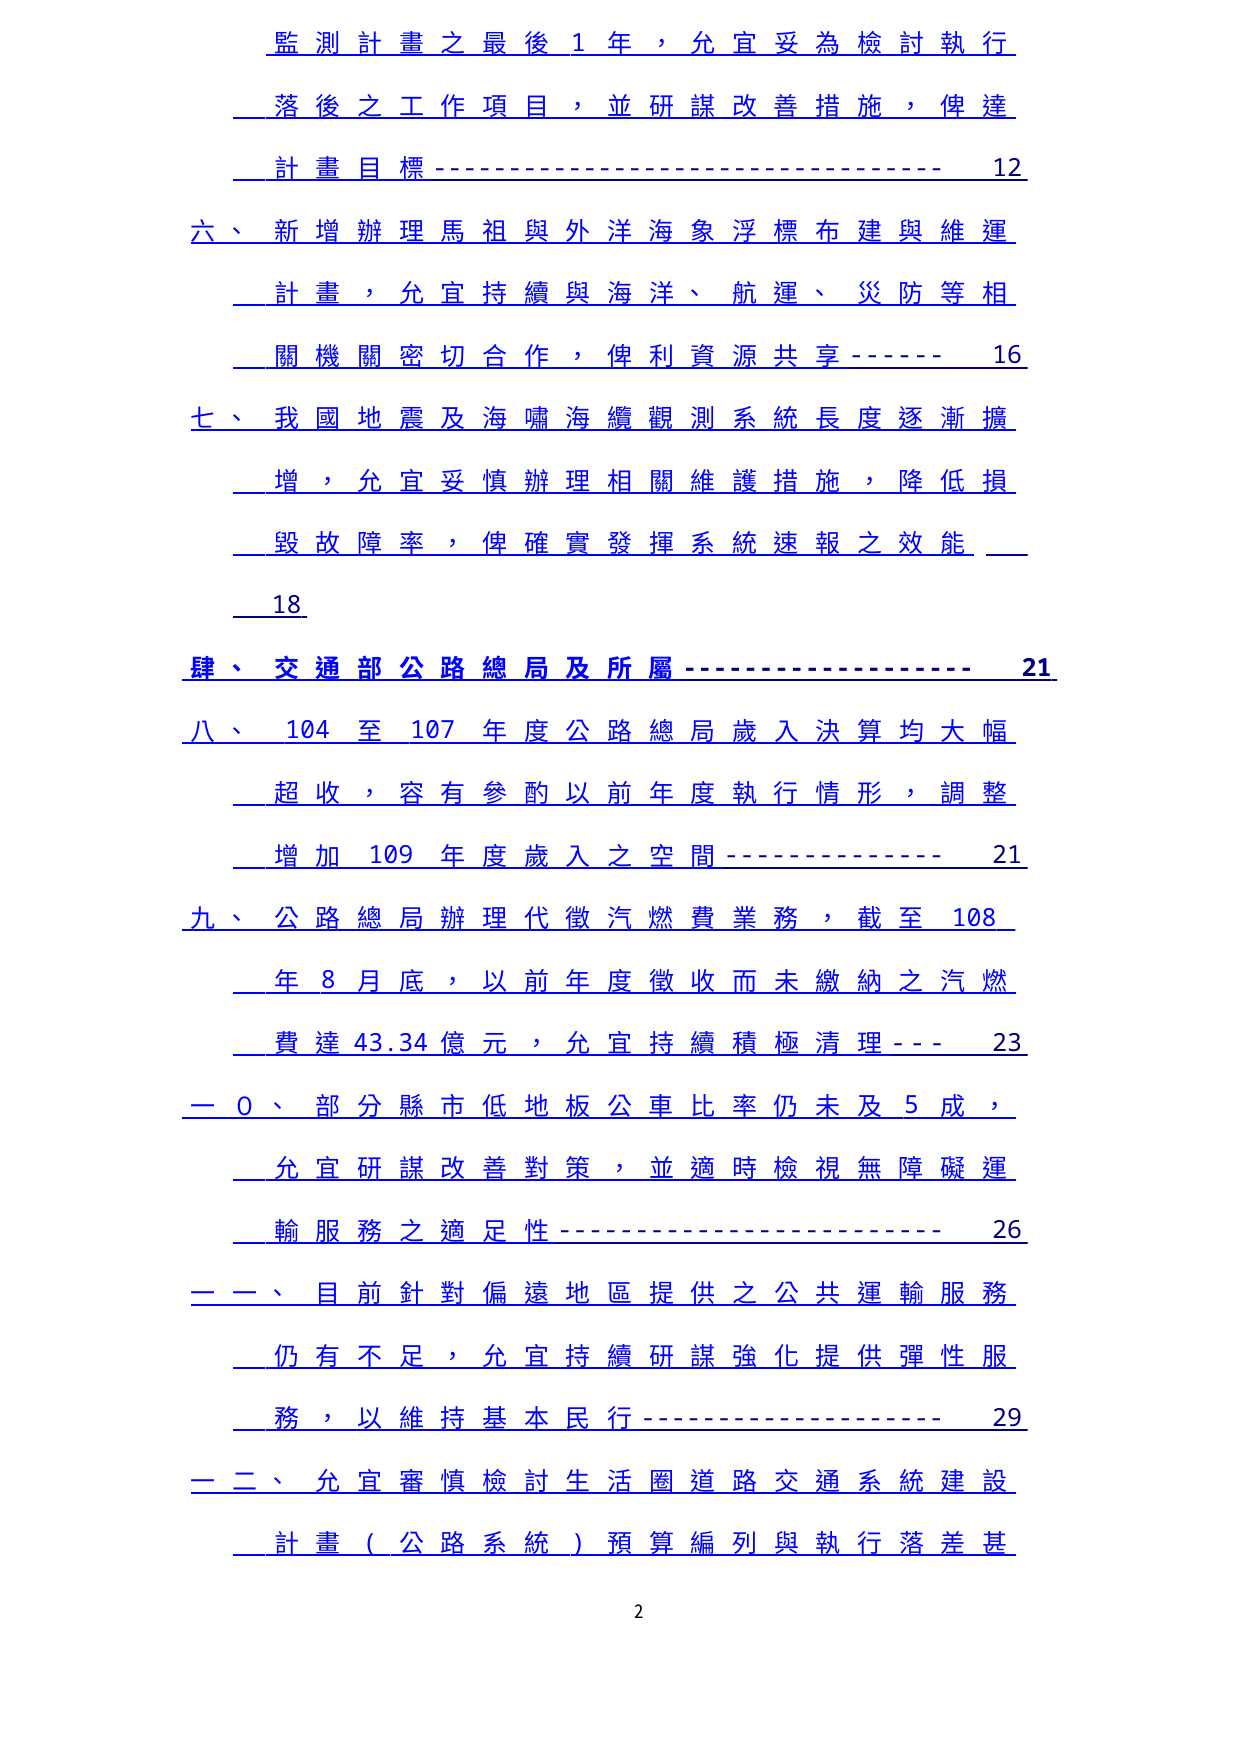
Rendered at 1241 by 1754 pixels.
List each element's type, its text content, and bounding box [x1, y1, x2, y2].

text 一一、目前針對偏遠地區提供之公共運輸服務仍有不足，允宜持續研謀強化提供彈性服務，以維持基本民行 29 [182, 1250, 1028, 1437]
text 九、公路總局辦理代徵汽燃費業務，截至108年8月底，以前年度徵收而未繳納之汽燃費達43.34億元，允宜持續積極清理 23 [182, 875, 1028, 1062]
text 六、新增辦理馬祖與外洋海象浮標布建與維運計畫，允宜持續與海洋、航運、災防等相關機關密切合作，俾利資源共享 16 [182, 187, 1028, 375]
text [182, 681, 1057, 687]
text 七、我國地震及海嘯海纜觀測系統長度逐漸擴增，允宜妥慎辦理相關維護措施，降低損毀故障率，俾確實發揮系統速報之效能 18 [182, 375, 1028, 625]
text 肆、交通部公路總局及所屬 21 [182, 625, 1057, 679]
text 八、104至107年度公路總局歲入決算均大幅超收，容有參酌以前年度執行情形，調整增加109年度歲入之空間 21 [182, 687, 1028, 875]
text 一０、部分縣市低地板公車比率仍未及5成，允宜研謀改善對策，並適時檢視無障礙運輸服務之適足性 26 [182, 1062, 1028, 1250]
text 監測計畫之最後1年，允宜妥為檢討執行落後之工作項目，並研謀改善措施，俾達計畫目標 12 [182, 0, 1028, 187]
text 一二、允宜審慎檢討生活圈道路交通系統建設計畫(公路系統)預算編列與執行落差甚 [182, 1437, 1028, 1562]
